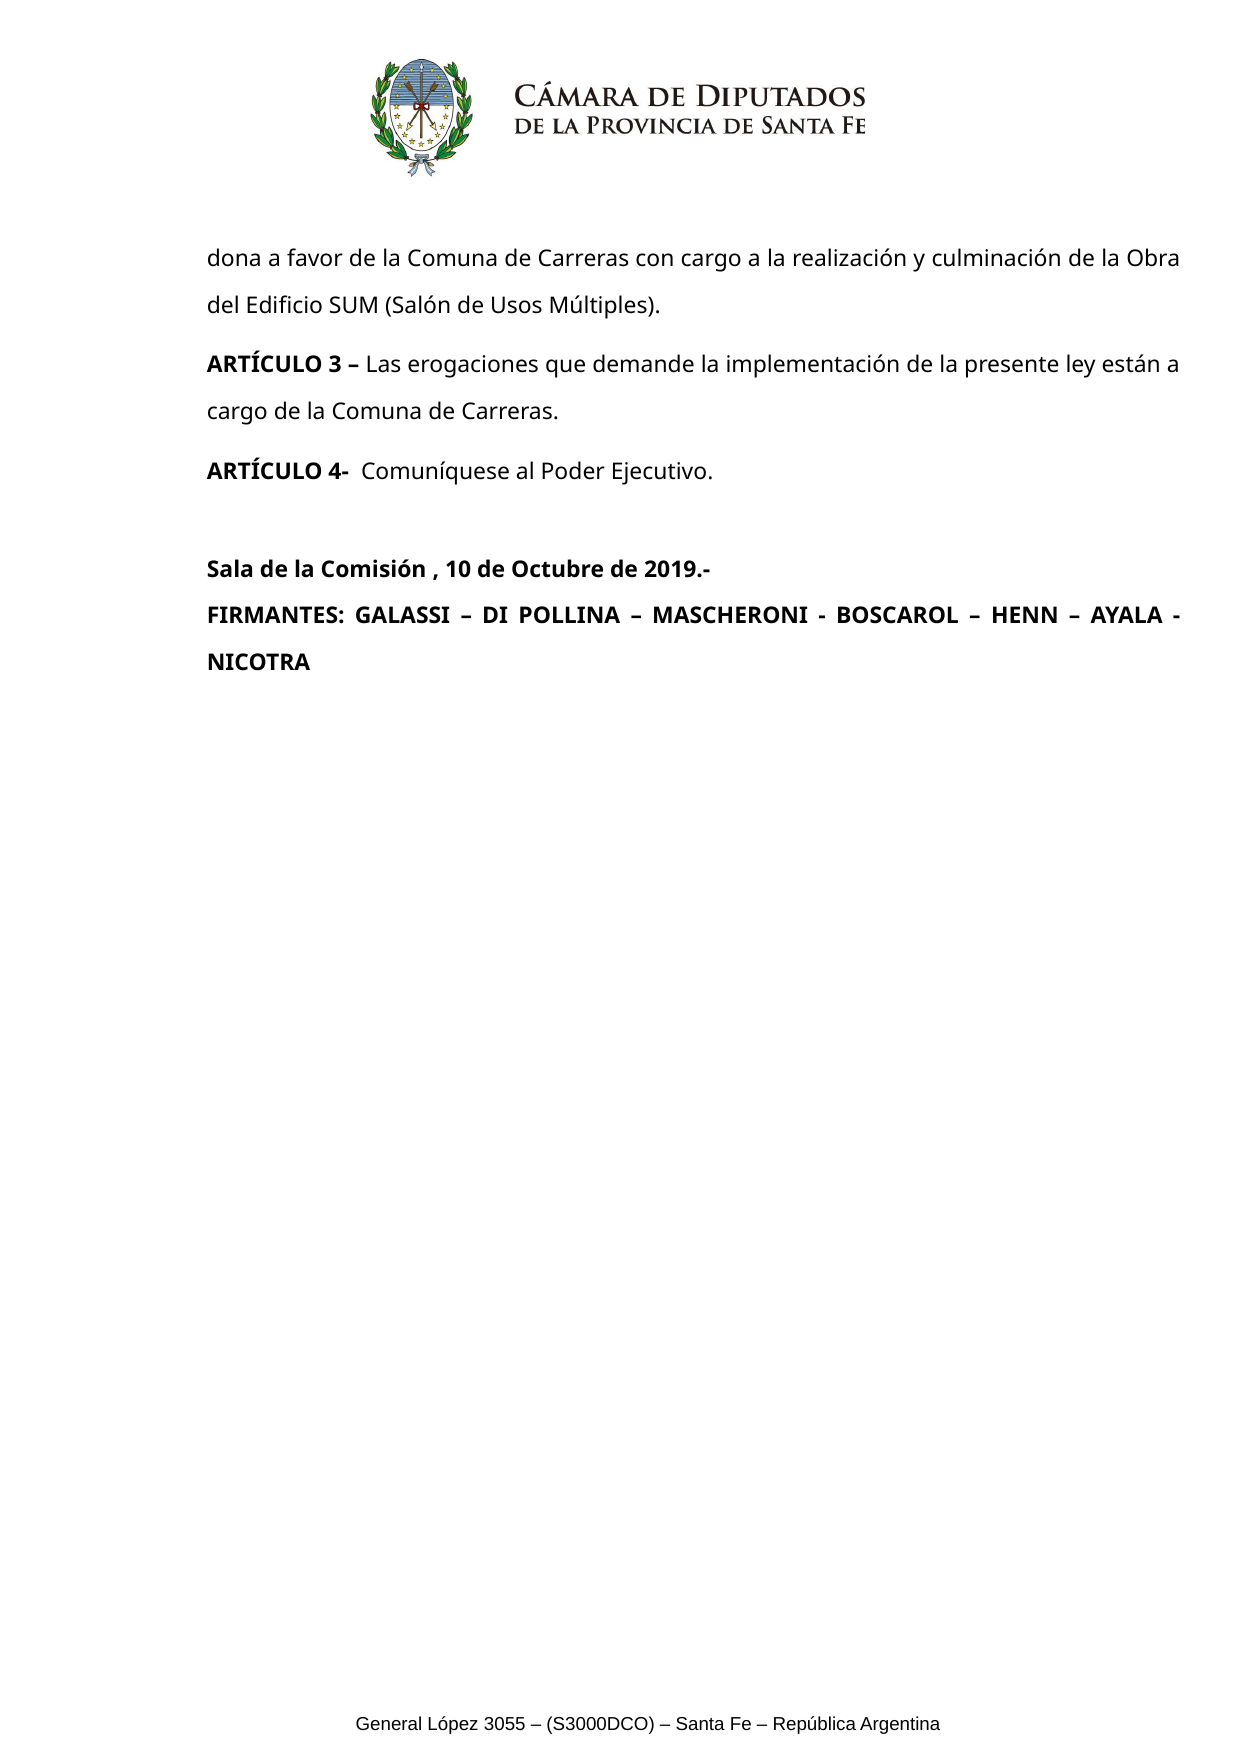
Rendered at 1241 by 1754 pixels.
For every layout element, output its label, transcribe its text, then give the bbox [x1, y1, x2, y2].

text ARTÍCULO 4- Comuníquese al Poder Ejecutivo. [207, 455, 1181, 486]
text FIRMANTES: GALASSI – DI POLLINA – MASCHERONI - BOSCAROL – HENN – AYALA - NICOTRA [207, 599, 1181, 678]
text ARTÍCULO 3 – Las erogaciones que demande la implementación de la presente ley están a cargo de la Comuna de Carreras. [207, 348, 1181, 427]
picture [370, 59, 866, 181]
text Sala de la Comisión , 10 de Octubre de 2019.- [207, 553, 1181, 584]
text dona a favor de la Comuna de Carreras con cargo a la realización y culminación de la Obra del Edificio SUM (Salón de Usos Múltiples). [207, 242, 1181, 320]
